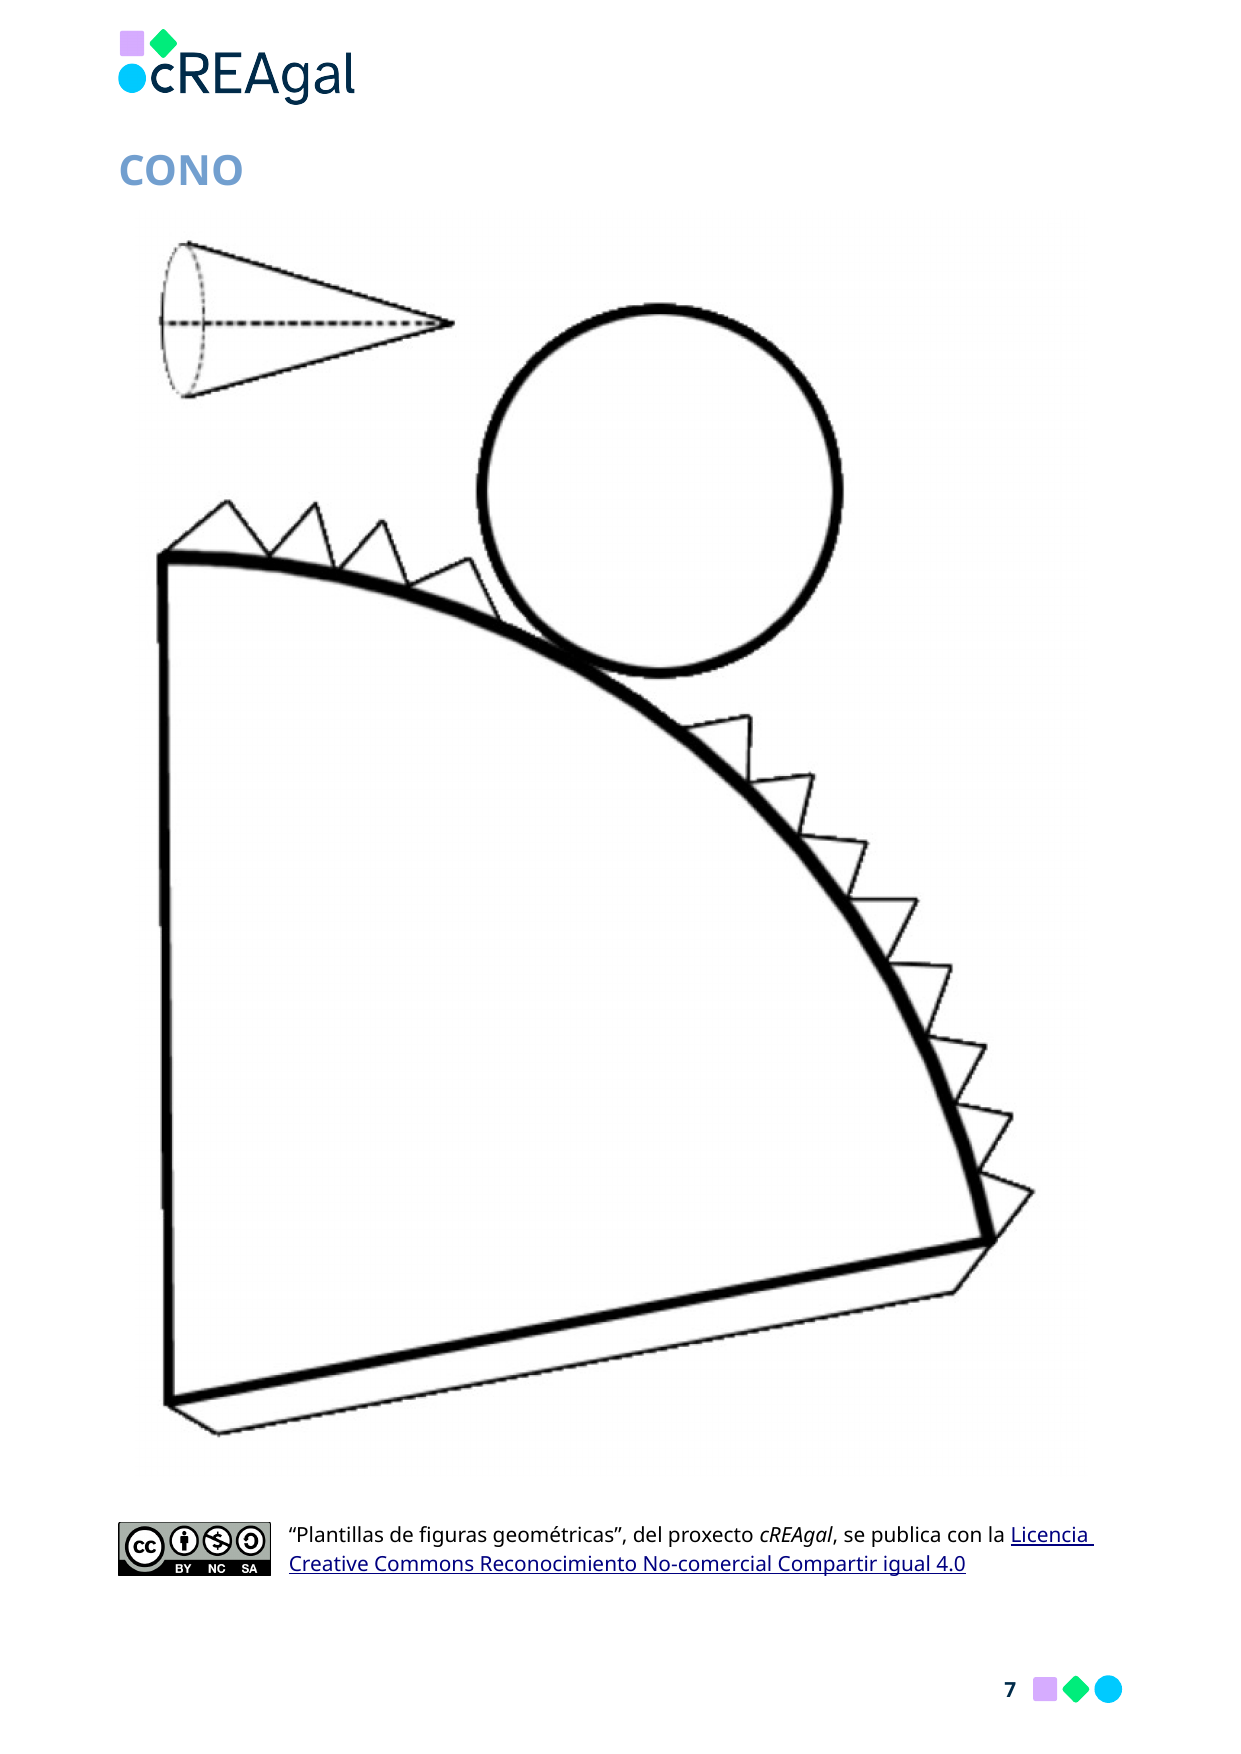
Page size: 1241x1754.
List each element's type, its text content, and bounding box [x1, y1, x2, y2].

picture [118, 1522, 271, 1576]
text “Plantillas de figuras geométricas”, del proxecto cREAgal, se publica con la Licencia Creative Commons Reconocimiento No-comercial Compartir igual 4.0 [118, 1520, 1122, 1577]
text CONO [118, 141, 1122, 197]
picture [134, 210, 1088, 1477]
picture [118, 29, 355, 105]
